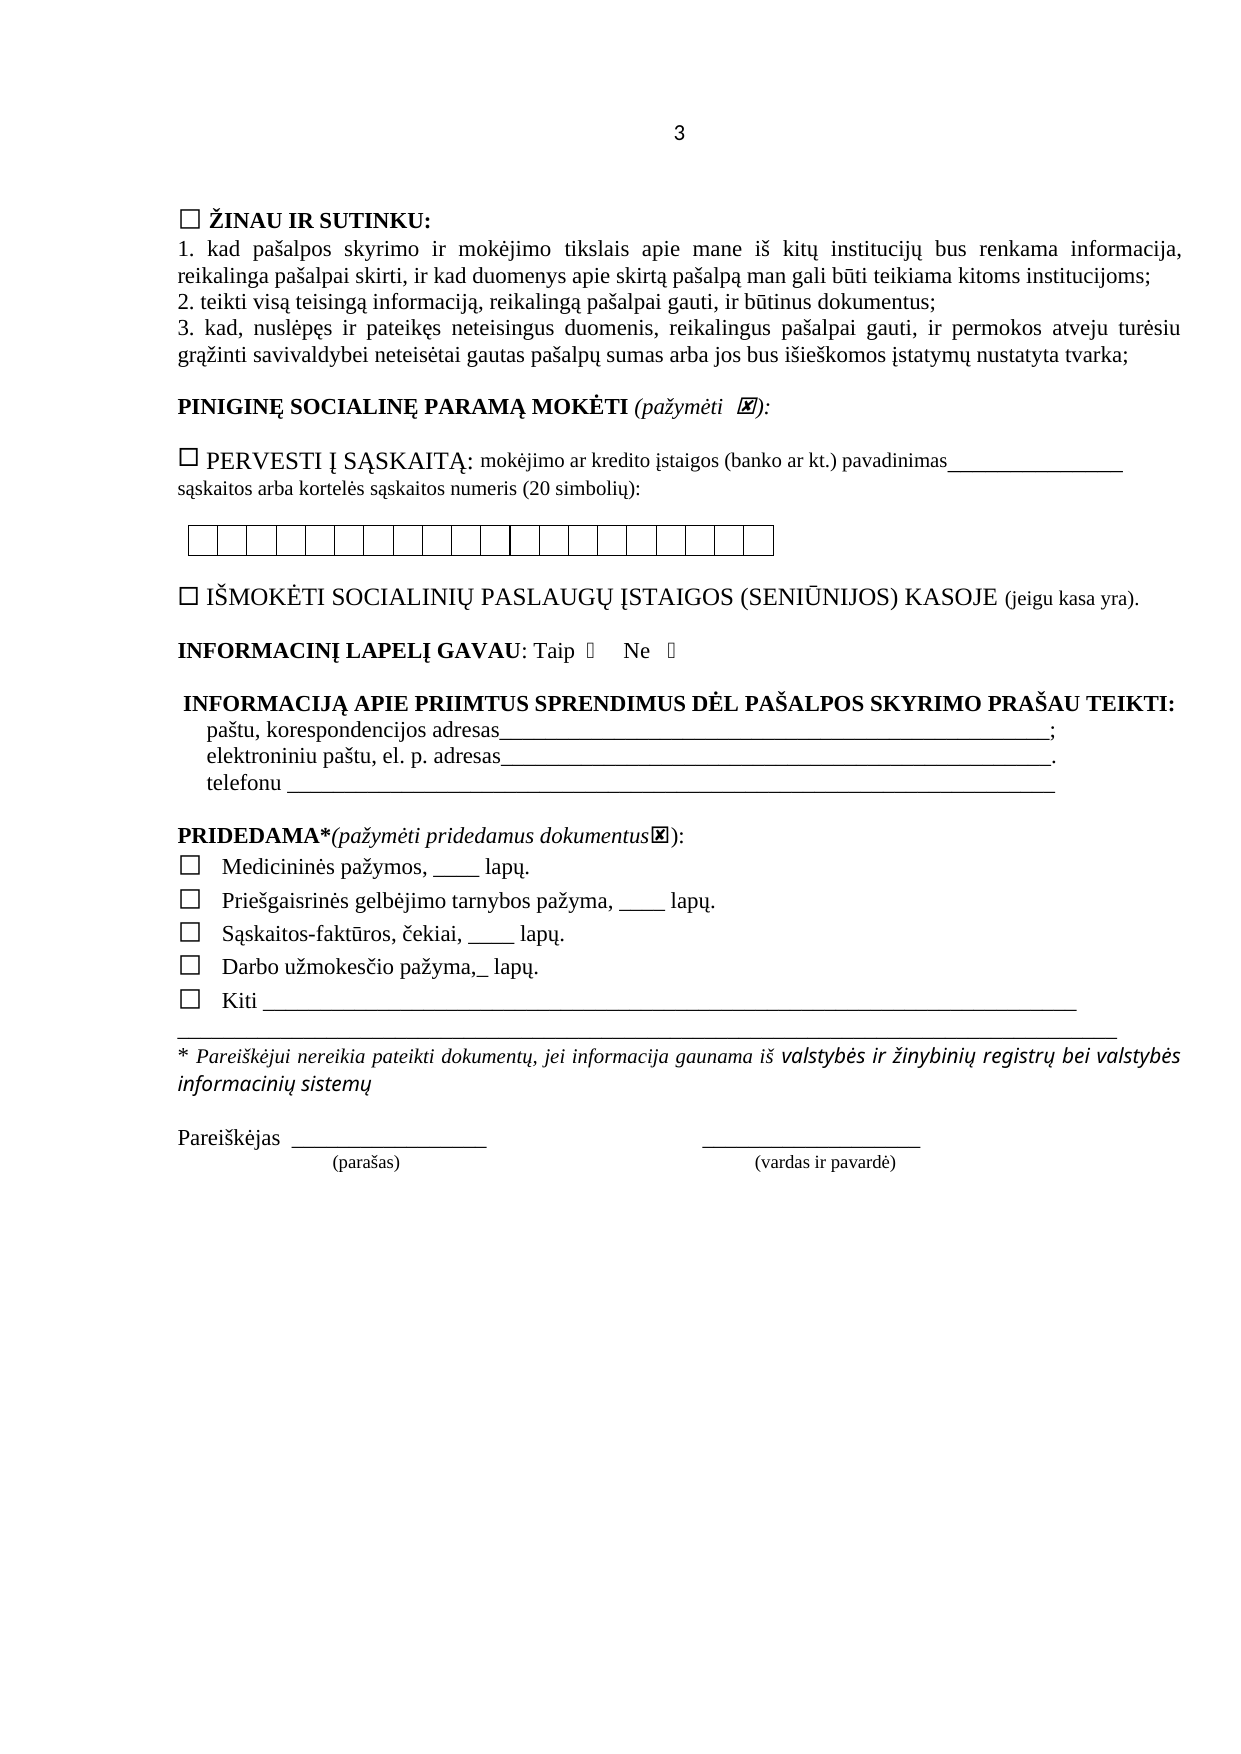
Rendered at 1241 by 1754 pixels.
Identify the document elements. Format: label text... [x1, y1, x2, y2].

text ⬜ Priešgaisrinės gelbėjimo tarnybos pažyma, ____ lapų. [177, 881, 1181, 915]
table_header [306, 526, 334, 555]
text * Pareiškėjui nereikia pateikti dokumentų, jei informacija gaunama iš valstybės ir žinybinių registrų bei valstybės informacinių sistemų [177, 1041, 1184, 1098]
text PRIDEDAMA*(pažymėti pridedamus dokumentus): [177, 822, 1181, 848]
text (parašas) (vardas ir pavardė) [192, 1151, 1181, 1172]
text ⬜ Sąskaitos-faktūros, čekiai, ____ lapų. [177, 915, 1184, 948]
text Pareiškėjas _________________ ___________________ [177, 1124, 1181, 1151]
text sąskaitos arba kortelės sąskaitos numeris (20 simbolių): [177, 475, 1181, 500]
table_header [481, 526, 509, 555]
text  PERVESTI Į SĄSKAITĄ: mokėjimo ar kredito įstaigos (banko ar kt.) pavadinimas______________ [177, 446, 1181, 475]
table_header [335, 526, 363, 555]
text 3. kad, nuslėpęs ir pateikęs neteisingus duomenis, reikalingus pašalpai gauti, ir permokos atveju turėsiu grąžinti savivaldybei neteisėtai gautas pašalpų sumas arba jos bus išieškomos įstatymų nustatyta tvarka; [177, 314, 1183, 367]
table_header [715, 526, 743, 555]
table_header [540, 526, 568, 555]
text 1. kad pašalpos skyrimo ir mokėjimo tikslais apie mane iš kitų institucijų bus renkama informacija, reikalinga pašalpai skirti, ir kad duomenys apie skirtą pašalpą man gali būti teikiama kitoms institucijoms; [177, 235, 1183, 288]
table_header [686, 526, 714, 555]
text  elektroniniu paštu, el. p. adresas________________________________________________. [177, 743, 1181, 769]
table_header [394, 526, 422, 555]
text __________________________________________________________________________________ [177, 1015, 1181, 1041]
table_header [511, 526, 539, 555]
table_header [627, 526, 656, 555]
table_header [657, 526, 685, 555]
table_header [277, 526, 305, 555]
table_header [744, 526, 773, 555]
text  paštu, korespondencijos adresas________________________________________________; [177, 716, 1181, 743]
table_header [218, 526, 246, 555]
table_header [569, 526, 597, 555]
text  IŠMOKĖTI SOCIALINIŲ PASLAUGŲ ĮSTAIGOS (SENIŪNIJOS) KASOJE (jeigu kasa yra). [177, 582, 1181, 611]
table_header [423, 526, 451, 555]
text ⬜ Medicininės pažymos, ____ lapų. [177, 848, 1184, 881]
text ⬜ Kiti _______________________________________________________________________ [177, 981, 1184, 1015]
text INFORMACIJĄ APIE PRIIMTUS SPRENDIMUS DĖL PAŠALPOS SKYRIMO PRAŠAU TEIKTI: [177, 690, 1181, 716]
text INFORMACINĮ LAPELĮ GAVAU: Taip  Ne  [177, 637, 1181, 663]
text PINIGINĘ SOCIALINĘ PARAMĄ mokėti (pažymėti ): [177, 393, 1181, 420]
table_header [364, 526, 393, 555]
table_header [247, 526, 276, 555]
table_header [189, 526, 217, 555]
text ⬜ ŽINAU IR SUTINKU: [177, 201, 1183, 235]
text 2. teikti visą teisingą informaciją, reikalingą pašalpai gauti, ir būtinus dokumentus; [177, 288, 1183, 314]
table_header [598, 526, 626, 555]
text  telefonu ___________________________________________________________________ [177, 769, 1181, 795]
text ⬜ Darbo užmokesčio pažyma,_ lapų. [177, 948, 1184, 981]
table_header [452, 526, 480, 555]
